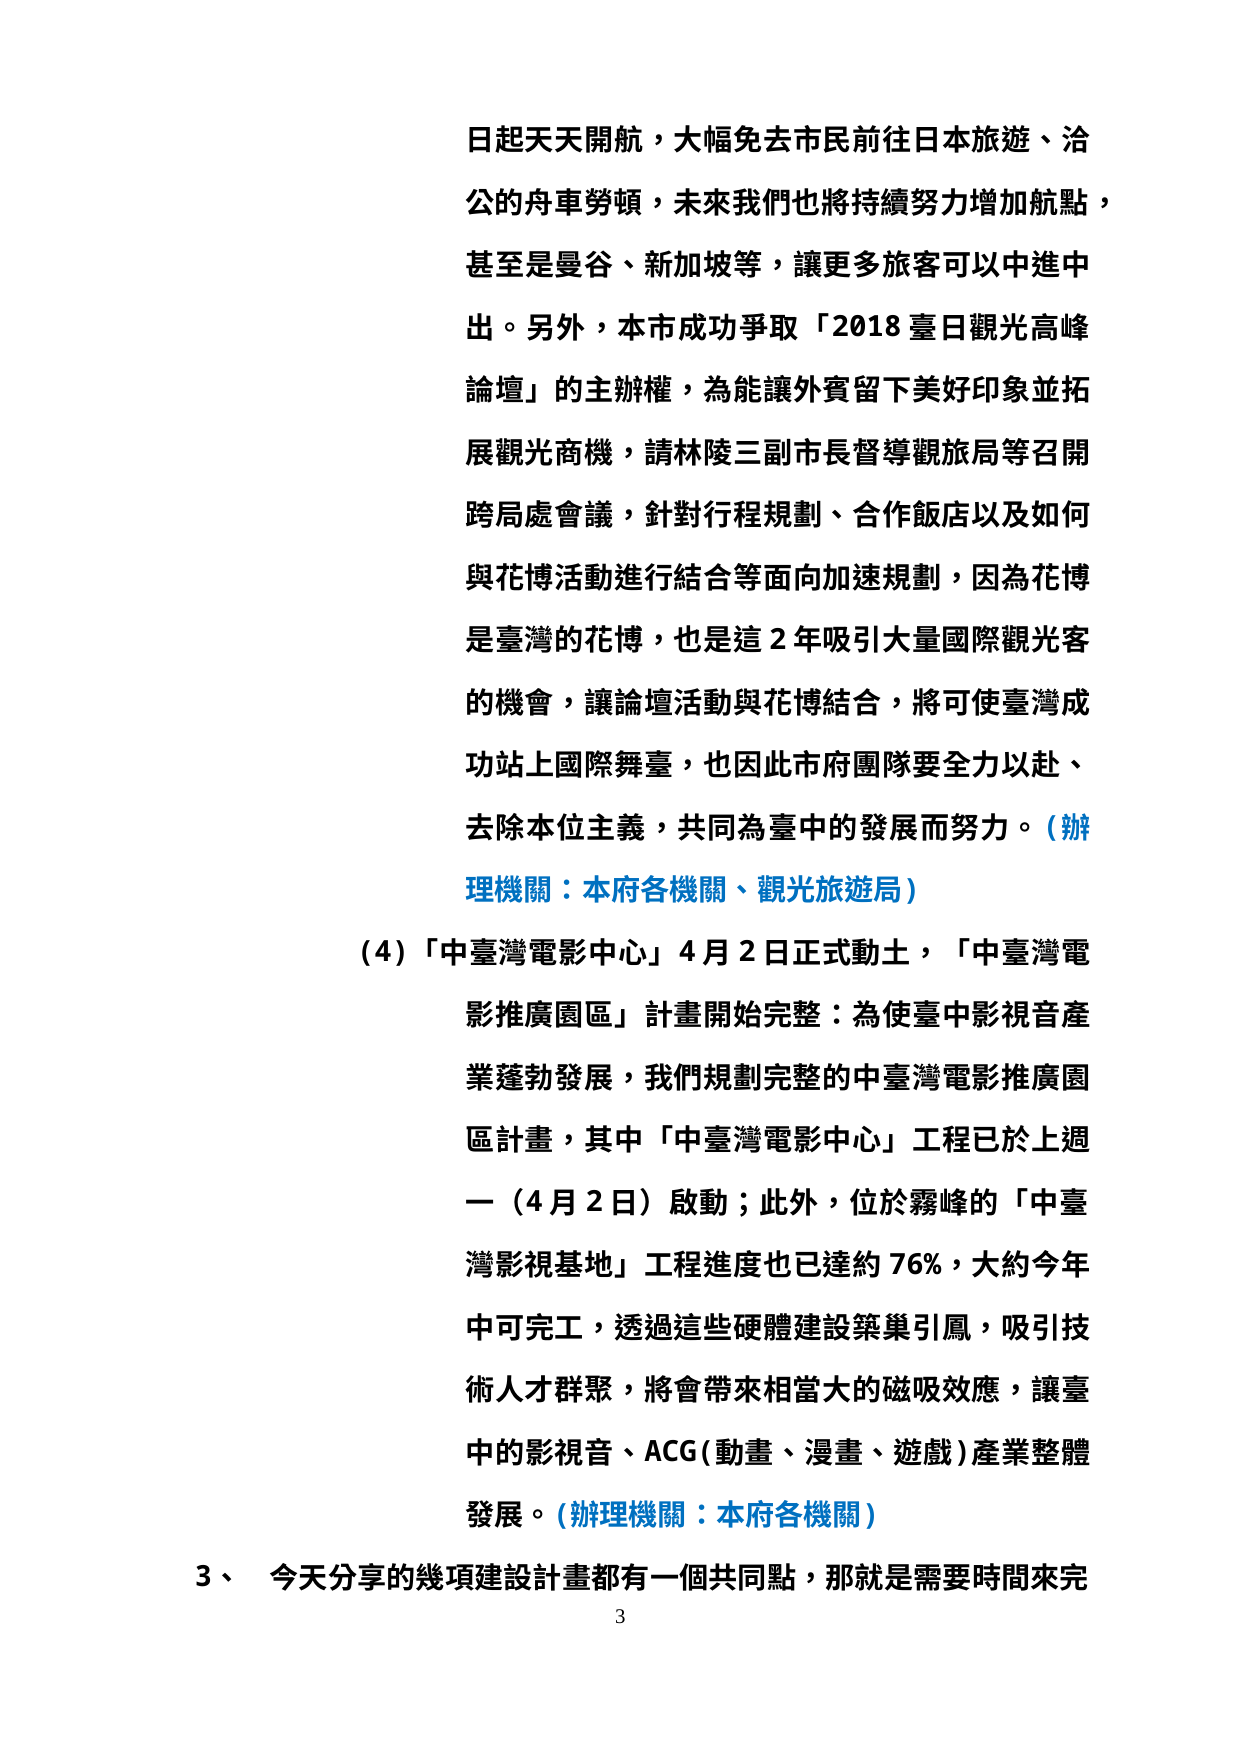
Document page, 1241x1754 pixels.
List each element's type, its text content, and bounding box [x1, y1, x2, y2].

list 今天分享的幾項建設計畫都有一個共同點，那就是需要時間來完 [194, 1534, 1090, 1596]
list 「中臺灣電影中心」4月2日正式動土，「中臺灣電影推廣園區」計畫開始完整：為使臺中影視音產業蓬勃發展，我們規劃完整的中臺灣電影推廣園區計畫，其中「中臺灣電影中心」工程已於上週一（4月2日）啟動；此外，位於霧峰的「中臺灣影視基地」工程進度也已達約76%，大約今年中可完工，透過這些硬體建設築巢引鳳，吸引技術人才群聚，將會帶來相當大的磁吸效應，讓臺中的影視音、ACG(動畫、漫畫、遊戲)產業整體發展。(辦理機關：本府各機關) [357, 909, 1090, 1534]
list 「中進中出」再下一城，6月14日起臺中天天直飛日本：經過市府持續努力，臺中國際機場目前已有多家國際廉航陸續進駐營運，目前除了韓國首爾、越南河內有直航班機外，現在將多一個新航點-日本東京，日前（4月2日）華信航空已正式宣布臺中直飛日本東京的定期航班將自6月14日起天天開航，大幅免去市民前往日本旅遊、洽公的舟車勞頓，未來我們也將持續努力增加航點，甚至是曼谷、新加坡等，讓更多旅客可以中進中出。另外，本市成功爭取「2018臺日觀光高峰論壇」的主辦權，為能讓外賓留下美好印象並拓展觀光商機，請林陵三副市長督導觀旅局等召開跨局處會議，針對行程規劃、合作飯店以及如何與花博活動進行結合等面向加速規劃，因為花博是臺灣的花博，也是這2年吸引大量國際觀光客的機會，讓論壇活動與花博結合，將可使臺灣成功站上國際舞臺，也因此市府團隊要全力以赴、去除本位主義，共同為臺中的發展而努力。(辦理機關：本府各機關、觀光旅遊局) [357, 96, 1090, 909]
